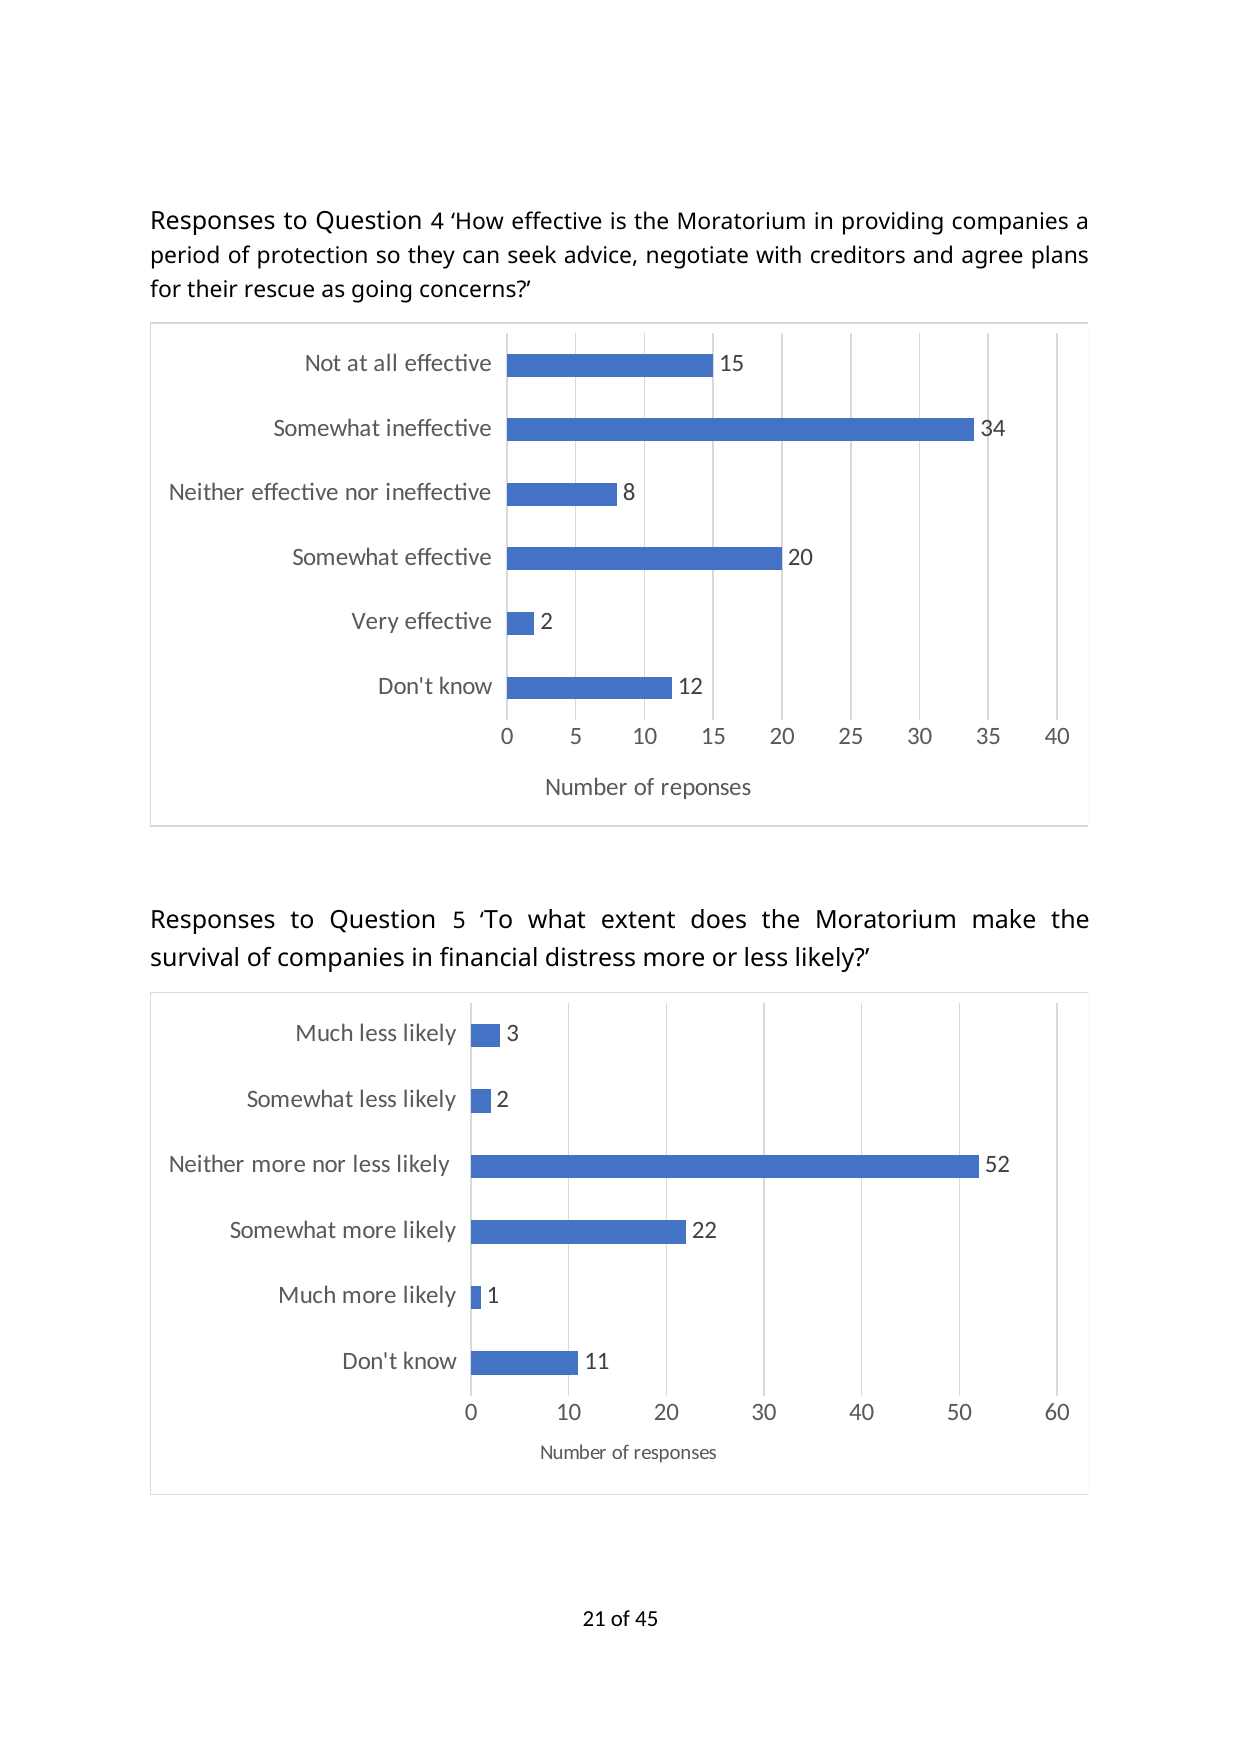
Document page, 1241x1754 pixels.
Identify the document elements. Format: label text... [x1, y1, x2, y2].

text Responses to Question 5 ‘To what extent does the Moratorium make the survival of companies in financial distress more or less likely?’ [150, 898, 1090, 974]
text Responses to Question 4 ‘How effective is the Moratorium in providing companies a period of protection so they can seek advice, negotiate with creditors and agree plans for their rescue as going concerns?’ [150, 203, 1090, 304]
